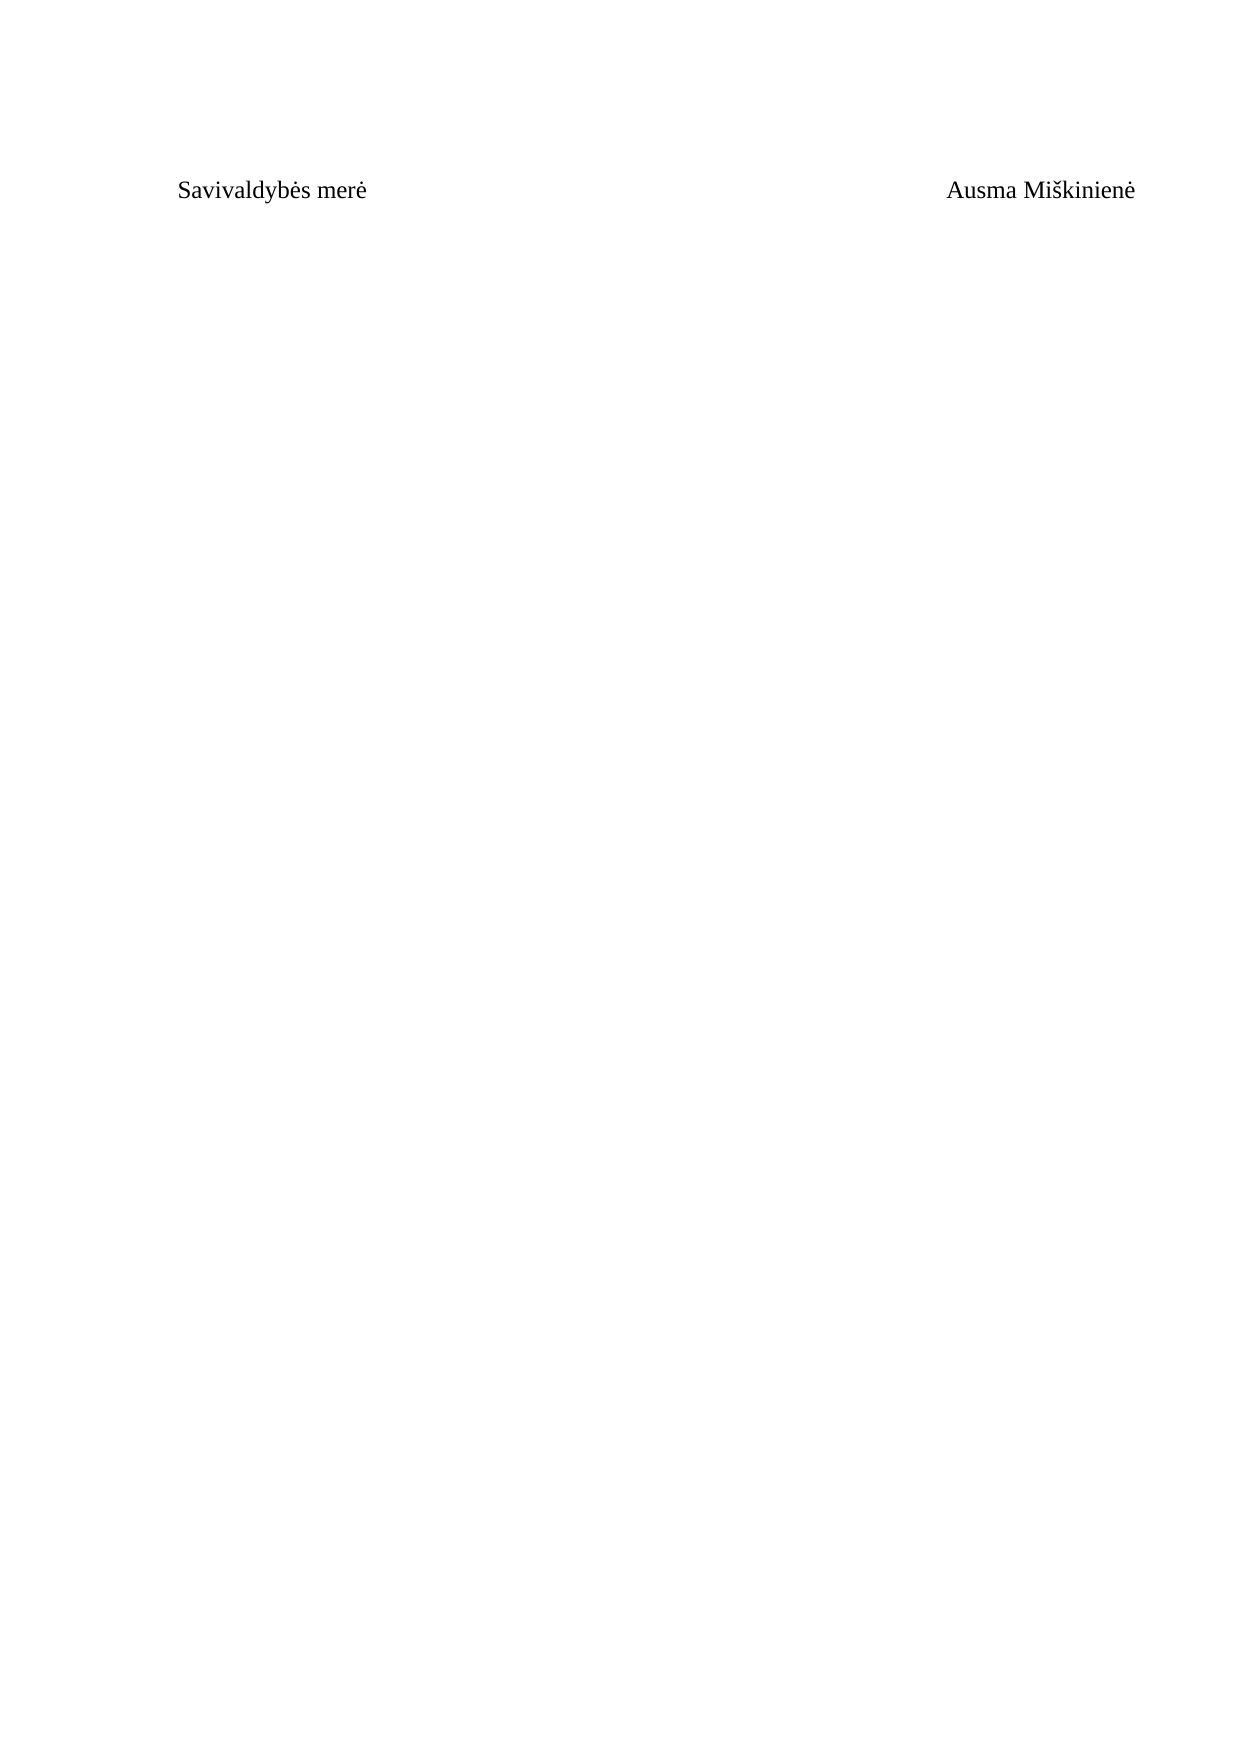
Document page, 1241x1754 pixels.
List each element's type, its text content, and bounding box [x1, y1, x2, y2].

text Savivaldybės merė Ausma Miškinienė [177, 176, 1181, 204]
